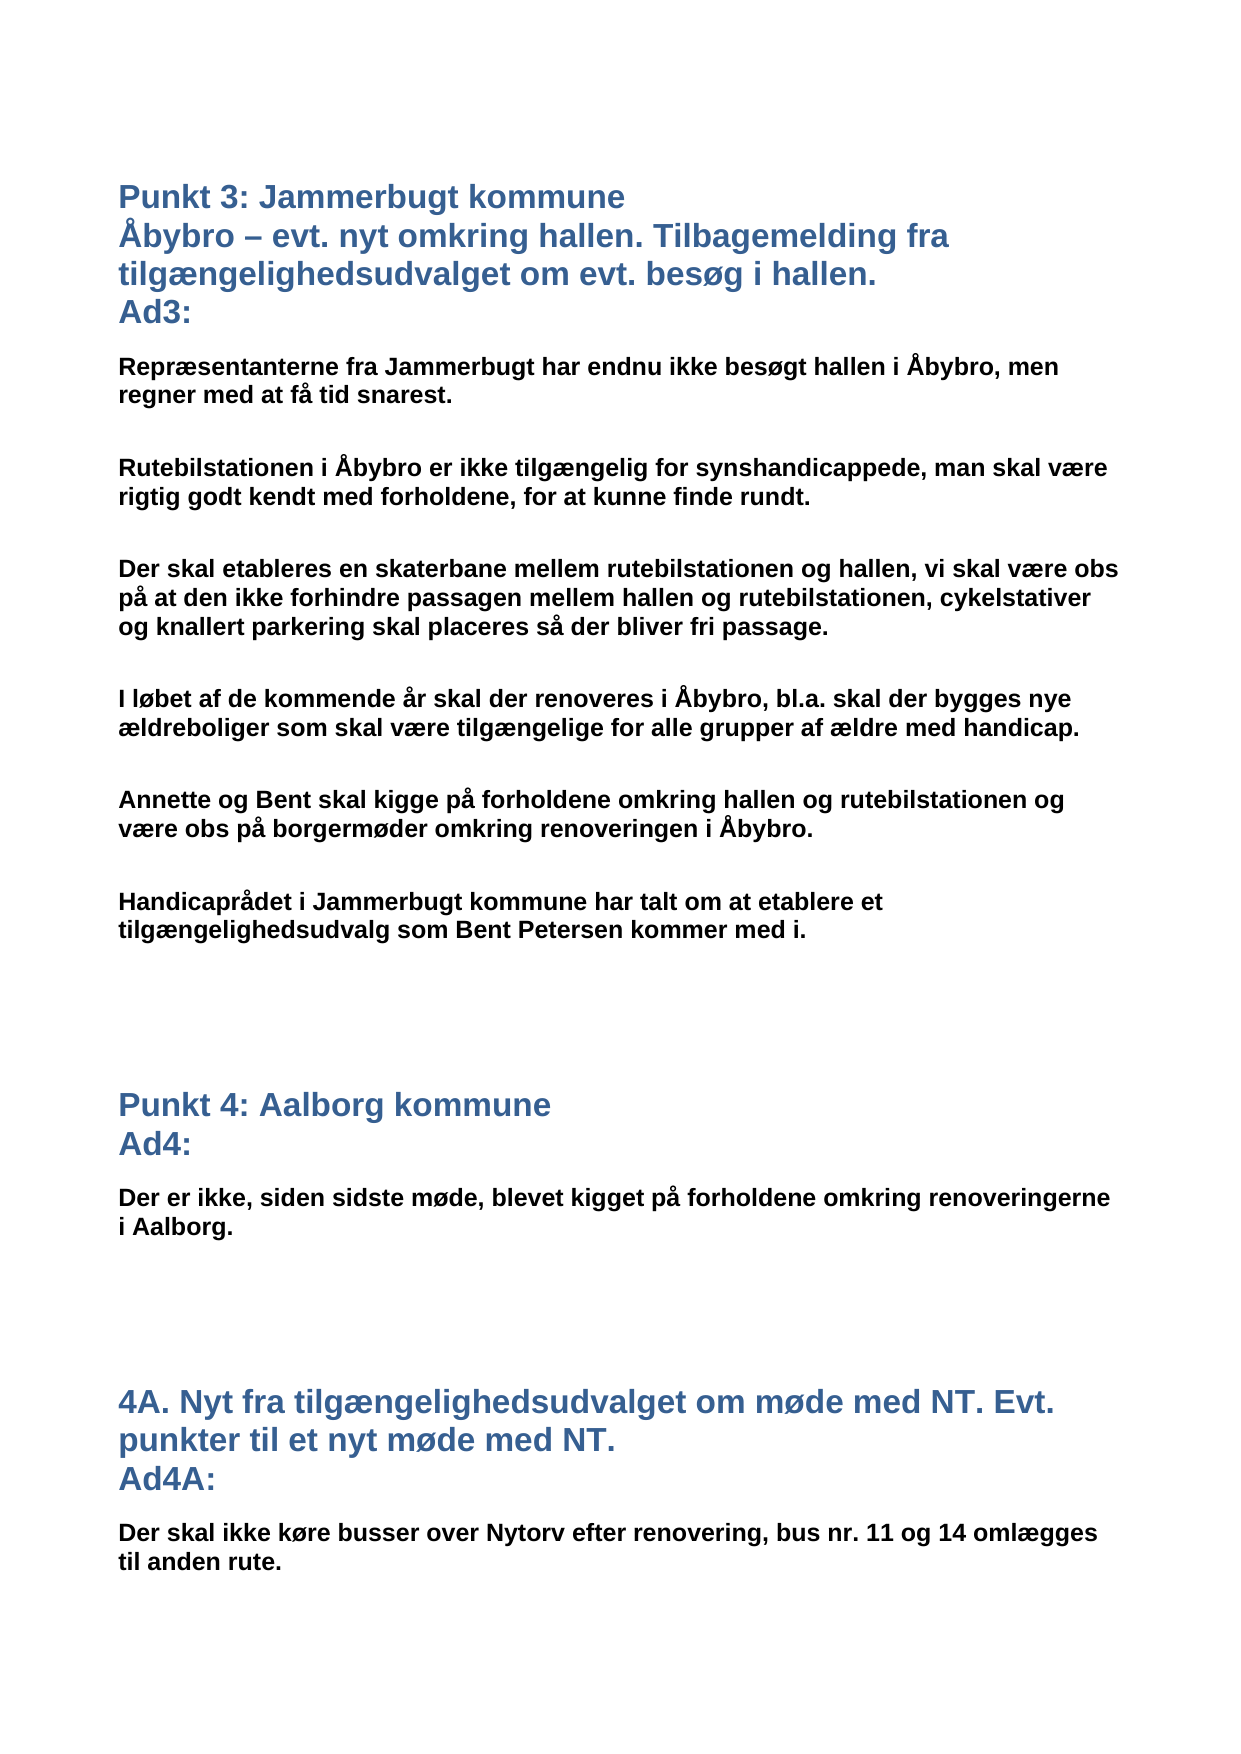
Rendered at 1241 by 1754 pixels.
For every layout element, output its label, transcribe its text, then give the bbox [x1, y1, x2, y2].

subtitle 4A. Nyt fra tilgængelighedsudvalget om møde med NT. Evt. punkter til et nyt møde med NT. Ad4A: [118, 1382, 1122, 1497]
text Rutebilstationen i Åbybro er ikke tilgængelig for synshandicappede, man skal være rigtig godt kendt med forholdene, for at kunne finde rundt. [118, 453, 1122, 511]
text Der skal ikke køre busser over Nytorv efter renovering, bus nr. 11 og 14 omlægges til anden rute. [118, 1518, 1122, 1576]
subtitle Punkt 3: Jammerbugt kommune Åbybro – evt. nyt omkring hallen. Tilbagemelding fra tilgængelighedsudvalget om evt. besøg i hallen. Ad3: [118, 177, 1122, 331]
text Der skal etableres en skaterbane mellem rutebilstationen og hallen, vi skal være obs på at den ikke forhindre passagen mellem hallen og rutebilstationen, cykelstativer og knallert parkering skal placeres så der bliver fri passage. [118, 554, 1122, 641]
text Repræsentanterne fra Jammerbugt har endnu ikke besøgt hallen i Åbybro, men regner med at få tid snarest. [118, 352, 1122, 409]
text Der er ikke, siden sidste møde, blevet kigget på forholdene omkring renoveringerne i Aalborg. [118, 1183, 1122, 1241]
subtitle Punkt 4: Aalborg kommune Ad4: [118, 1086, 1122, 1162]
text Annette og Bent skal kigge på forholdene omkring hallen og rutebilstationen og være obs på borgermøder omkring renoveringen i Åbybro. [118, 786, 1122, 843]
text Handicaprådet i Jammerbugt kommune har talt om at etablere et tilgængelighedsudvalg som Bent Petersen kommer med i. [118, 887, 1122, 944]
text I løbet af de kommende år skal der renoveres i Åbybro, bl.a. skal der bygges nye ældreboliger som skal være tilgængelige for alle grupper af ældre med handicap. [118, 684, 1122, 742]
